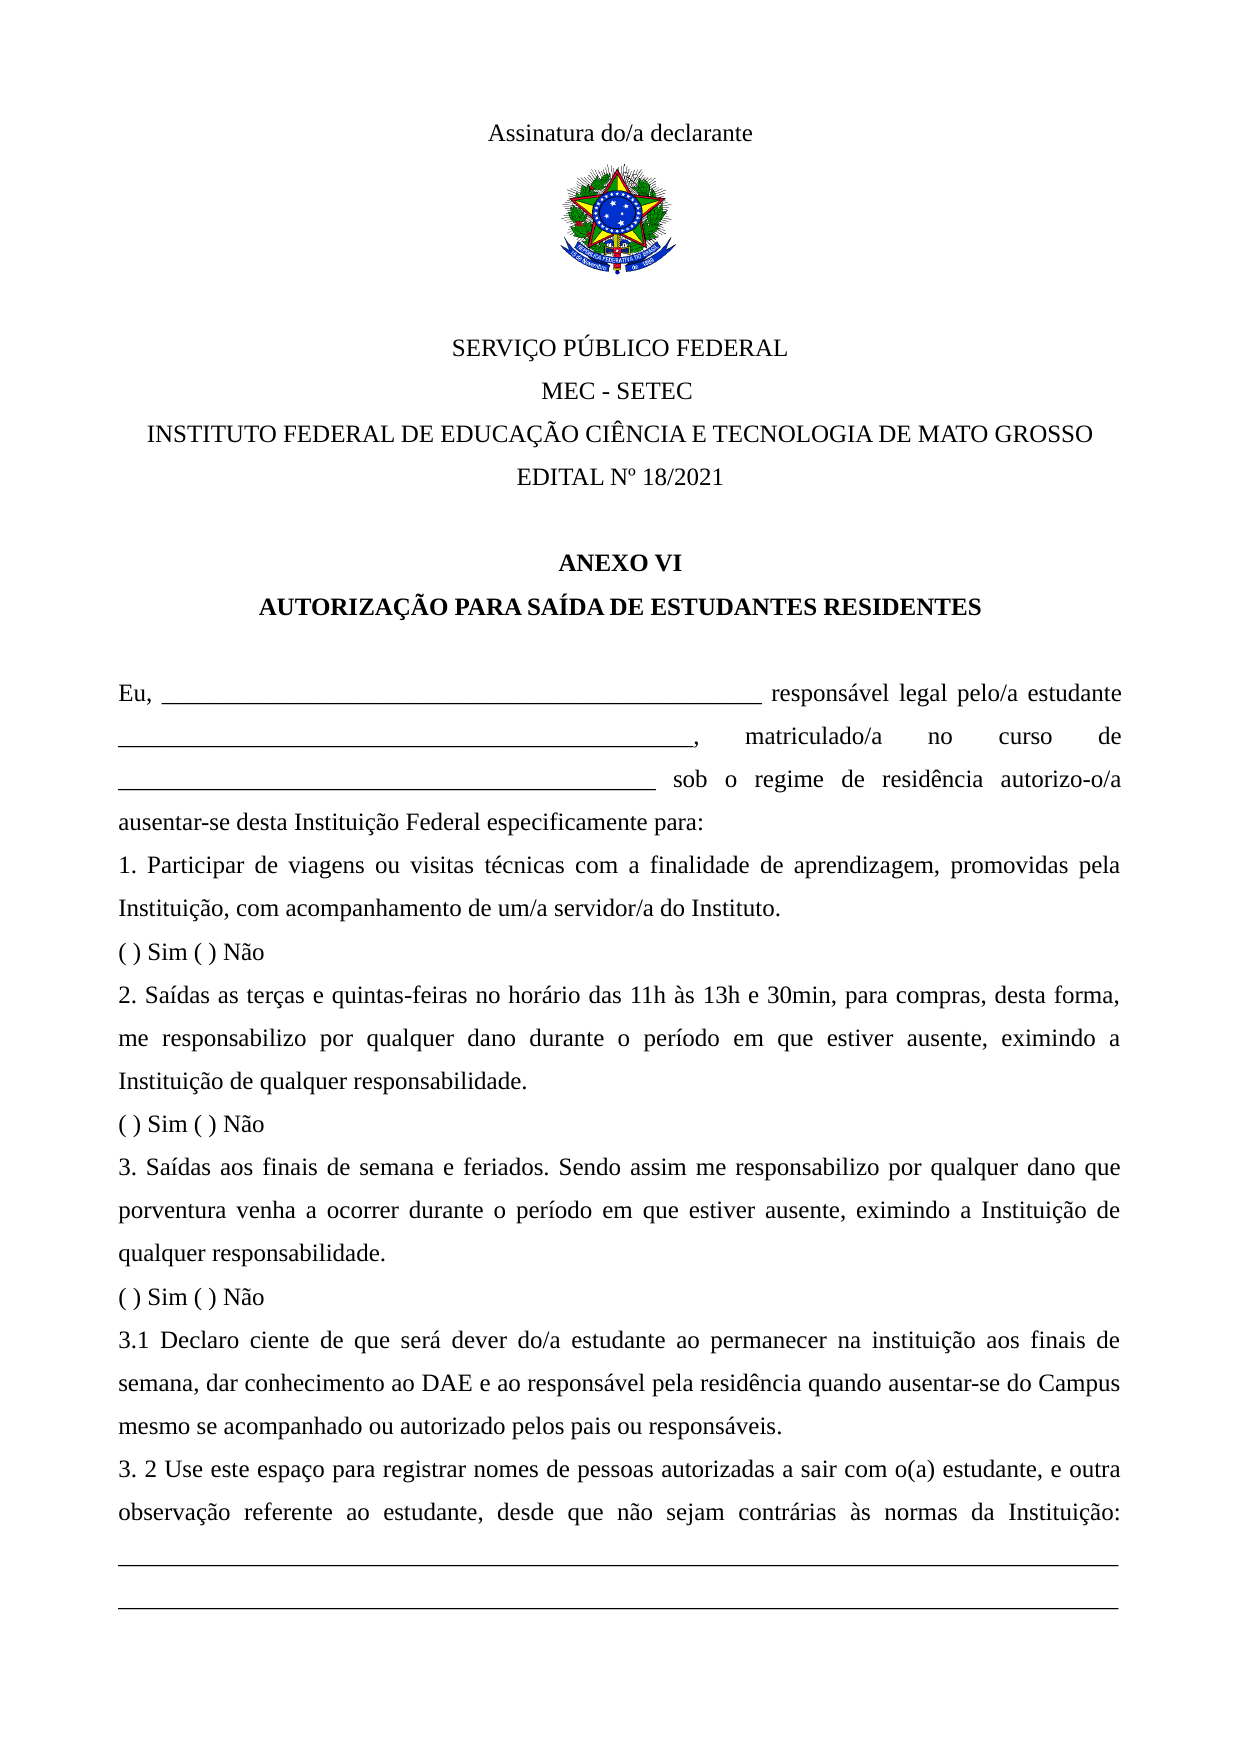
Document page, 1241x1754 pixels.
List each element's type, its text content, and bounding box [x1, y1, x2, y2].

text 2. Saídas as terças e quintas-feiras no horário das 11h às 13h e 30min, para compras, desta forma, me responsabilizo por qualquer dano durante o período em que estiver ausente, eximindo a Instituição de qualquer responsabilidade. [118, 980, 1122, 1095]
text MEC - SETEC [118, 376, 1122, 405]
text Assinatura do/a declarante [118, 118, 1122, 147]
text Eu, ________________________________________________ responsável legal pelo/a estudante ______________________________________________, matriculado/a no curso de ___________________________________________ sob o regime de residência autorizo-o/a ausentar-se desta Instituição Federal especificamente para: [118, 678, 1122, 836]
text ANEXO VI [118, 548, 1122, 577]
text ( ) Sim ( ) Não [118, 1109, 1122, 1138]
text 3. 2 Use este espaço para registrar nomes de pessoas autorizadas a sair com o(a) estudante, e outra observação referente ao estudante, desde que não sejam contrárias às normas da Instituição: ________________________________________________________________________________________________________________________________________________________________ [118, 1454, 1122, 1612]
text ( ) Sim ( ) Não [118, 1282, 1122, 1310]
text AUTORIZAÇÃO PARA SAÍDA DE ESTUDANTES RESIDENTES [118, 592, 1122, 620]
text INSTITUTO FEDERAL DE EDUCAÇÃO CIÊNCIA E TECNOLOGIA DE MATO GROSSO EDITAL Nº 18/2021 [118, 419, 1122, 491]
text 3.1 Declaro ciente de que será dever do/a estudante ao permanecer na instituição aos finais de semana, dar conhecimento ao DAE e ao responsável pela residência quando ausentar-se do Campus mesmo se acompanhado ou autorizado pelos pais ou responsáveis. [118, 1325, 1122, 1440]
text 1. Participar de viagens ou visitas técnicas com a finalidade de aprendizagem, promovidas pela Instituição, com acompanhamento de um/a servidor/a do Instituto. [118, 850, 1122, 922]
picture [554, 161, 679, 276]
text ( ) Sim ( ) Não [118, 937, 1122, 965]
text 3. Saídas aos finais de semana e feriados. Sendo assim me responsabilizo por qualquer dano que porventura venha a ocorrer durante o período em que estiver ausente, eximindo a Instituição de qualquer responsabilidade. [118, 1152, 1122, 1267]
text SERVIÇO PÚBLICO FEDERAL [118, 333, 1122, 362]
